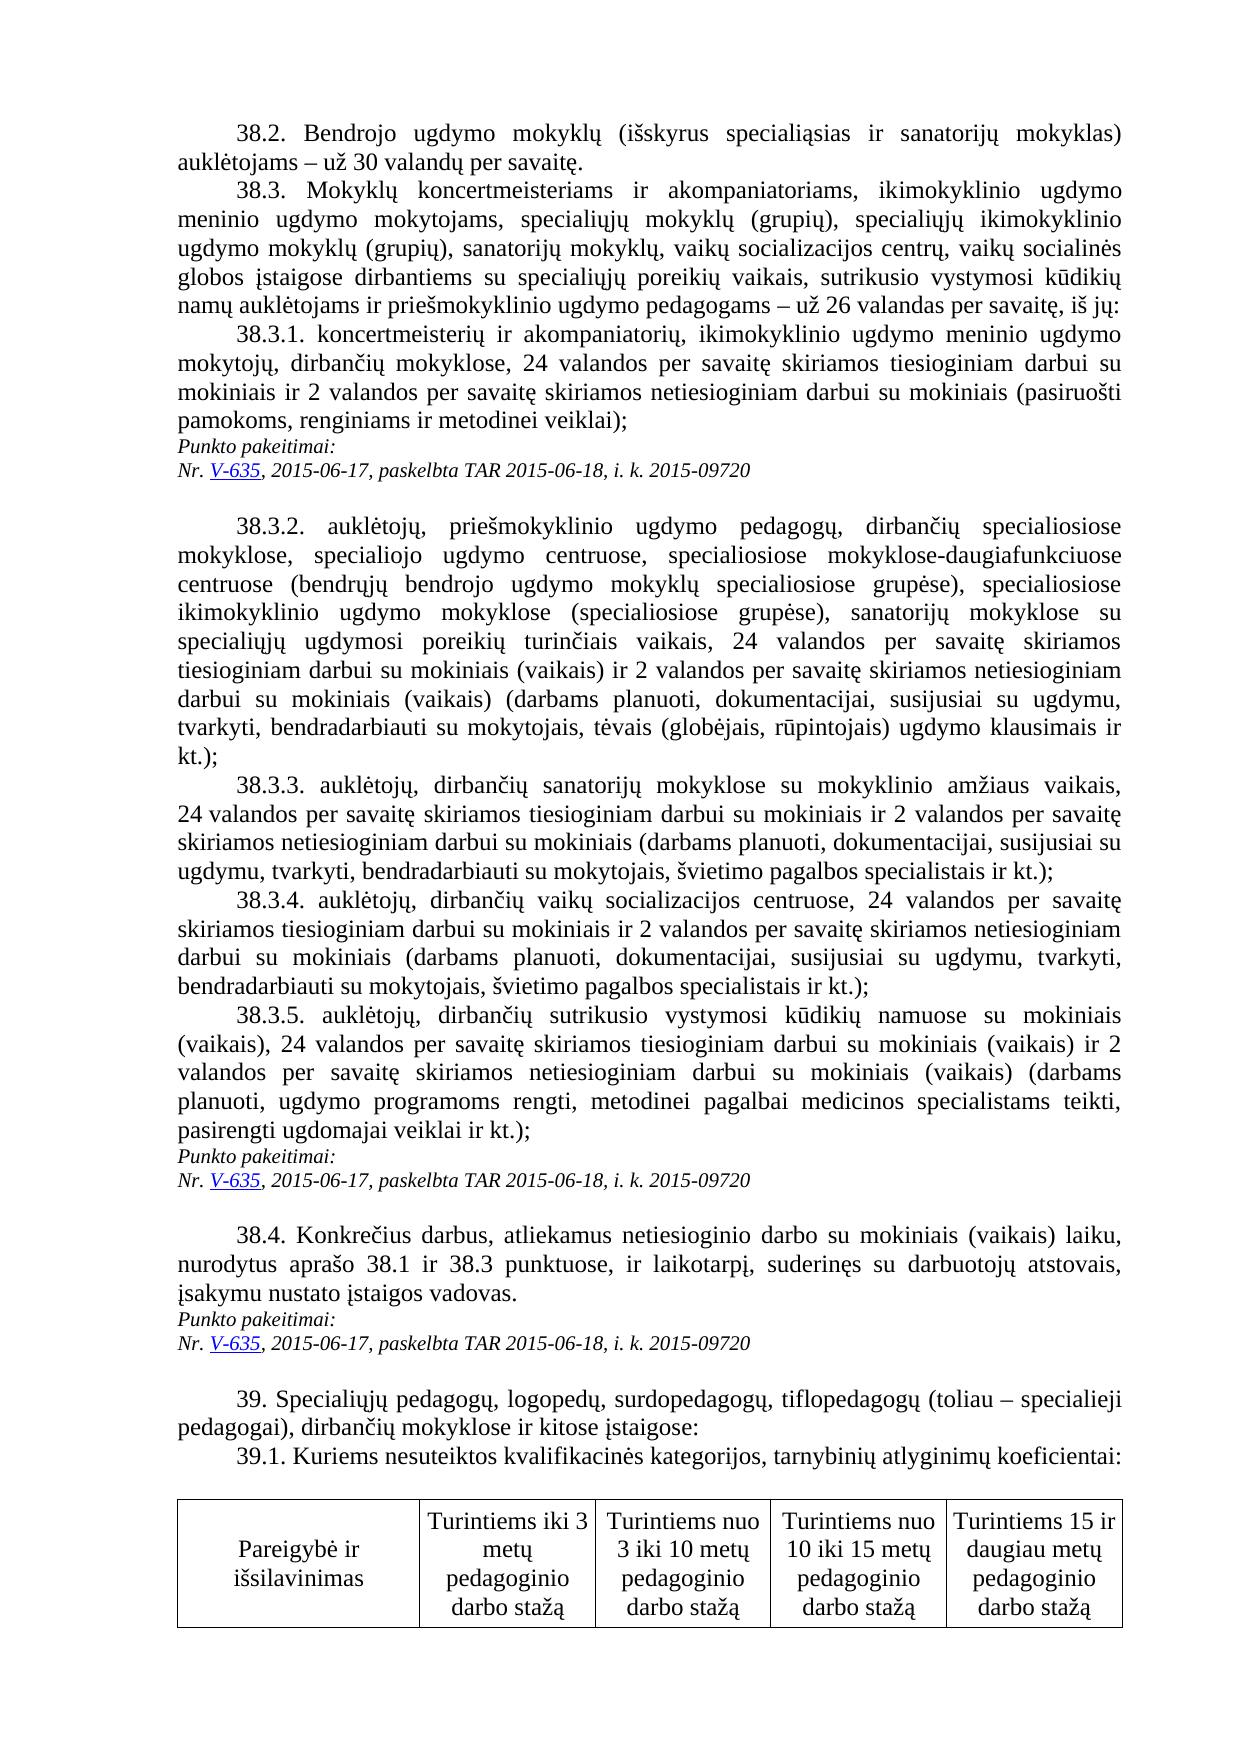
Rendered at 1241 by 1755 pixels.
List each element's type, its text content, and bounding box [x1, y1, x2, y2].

text 39.1. Kuriems nesuteiktos kvalifikacinės kategorijos, tarnybinių atlyginimų koeficientai: [177, 1441, 1122, 1470]
text Punkto pakeitimai: [177, 1144, 1122, 1168]
text 38.3. Mokyklų koncertmeisteriams ir akompaniatoriams, ikimokyklinio ugdymo meninio ugdymo mokytojams, specialiųjų mokyklų (grupių), specialiųjų ikimokyklinio ugdymo mokyklų (grupių), sanatorijų mokyklų, vaikų socializacijos centrų, vaikų socialinės globos įstaigose dirbantiems su specialiųjų poreikių vaikais, sutrikusio vystymosi kūdikių namų auklėtojams ir priešmokyklinio ugdymo pedagogams – už 26 valandas per savaitę, iš jų: [177, 176, 1122, 319]
table_header Turintiems nuo 3 iki 10 metų pedagoginio darbo stažą [596, 1500, 770, 1627]
text 38.2. Bendrojo ugdymo mokyklų (išskyrus specialiąsias ir sanatorijų mokyklas) auklėtojams – už 30 valandų per savaitę. [177, 118, 1122, 176]
table_header Pareigybė ir išsilavinimas [178, 1500, 419, 1627]
text 38.4. Konkrečius darbus, atliekamus netiesioginio darbo su mokiniais (vaikais) laiku, nurodytus aprašo 38.1 ir 38.3 punktuose, ir laikotarpį, suderinęs su darbuotojų atstovais, įsakymu nustato įstaigos vadovas. [177, 1221, 1122, 1307]
table_header Turintiems nuo 10 iki 15 metų pedagoginio darbo stažą [771, 1500, 946, 1627]
text 39. Specialiųjų pedagogų, logopedų, surdopedagogų, tiflopedagogų (toliau – specialieji pedagogai), dirbančių mokyklose ir kitose įstaigose: [177, 1384, 1122, 1441]
text 38.3.5. auklėtojų, dirbančių sutrikusio vystymosi kūdikių namuose su mokiniais (vaikais), 24 valandos per savaitę skiriamos tiesioginiam darbui su mokiniais (vaikais) ir 2 valandos per savaitę skiriamos netiesioginiam darbui su mokiniais (vaikais) (darbams planuoti, ugdymo programoms rengti, metodinei pagalbai medicinos specialistams teikti, pasirengti ugdomajai veiklai ir kt.); [177, 1000, 1122, 1144]
text Nr. V-635, 2015-06-17, paskelbta TAR 2015-06-18, i. k. 2015-09720 [177, 1168, 1122, 1192]
text Nr. V-635, 2015-06-17, paskelbta TAR 2015-06-18, i. k. 2015-09720 [177, 458, 1122, 482]
text Nr. V-635, 2015-06-17, paskelbta TAR 2015-06-18, i. k. 2015-09720 [177, 1331, 1122, 1355]
text 38.3.4. auklėtojų, dirbančių vaikų socializacijos centruose, 24 valandos per savaitę skiriamos tiesioginiam darbui su mokiniais ir 2 valandos per savaitę skiriamos netiesioginiam darbui su mokiniais (darbams planuoti, dokumentacijai, susijusiai su ugdymu, tvarkyti, bendradarbiauti su mokytojais, švietimo pagalbos specialistais ir kt.); [177, 885, 1122, 1000]
text Punkto pakeitimai: [177, 434, 1122, 458]
table_header Turintiems iki 3 metų pedagoginio darbo stažą [420, 1500, 595, 1627]
text 38.3.2. auklėtojų, priešmokyklinio ugdymo pedagogų, dirbančių specialiosiose mokyklose, specialiojo ugdymo centruose, specialiosiose mokyklose-daugiafunkciuose centruose (bendrųjų bendrojo ugdymo mokyklų specialiosiose grupėse), specialiosiose ikimokyklinio ugdymo mokyklose (specialiosiose grupėse), sanatorijų mokyklose su specialiųjų ugdymosi poreikių turinčiais vaikais, 24 valandos per savaitę skiriamos tiesioginiam darbui su mokiniais (vaikais) ir 2 valandos per savaitę skiriamos netiesioginiam darbui su mokiniais (vaikais) (darbams planuoti, dokumentacijai, susijusiai su ugdymu, tvarkyti, bendradarbiauti su mokytojais, tėvais (globėjais, rūpintojais) ugdymo klausimais ir kt.); [177, 511, 1122, 770]
text Punkto pakeitimai: [177, 1307, 1122, 1331]
text 38.3.1. koncertmeisterių ir akompaniatorių, ikimokyklinio ugdymo meninio ugdymo mokytojų, dirbančių mokyklose, 24 valandos per savaitę skiriamos tiesioginiam darbui su mokiniais ir 2 valandos per savaitę skiriamos netiesioginiam darbui su mokiniais (pasiruošti pamokoms, renginiams ir metodinei veiklai); [177, 319, 1122, 434]
text 38.3.3. auklėtojų, dirbančių sanatorijų mokyklose su mokyklinio amžiaus vaikais, 24 valandos per savaitę skiriamos tiesioginiam darbui su mokiniais ir 2 valandos per savaitę skiriamos netiesioginiam darbui su mokiniais (darbams planuoti, dokumentacijai, susijusiai su ugdymu, tvarkyti, bendradarbiauti su mokytojais, švietimo pagalbos specialistais ir kt.); [177, 770, 1122, 885]
table_header Turintiems 15 ir daugiau metų pedagoginio darbo stažą [947, 1500, 1122, 1627]
